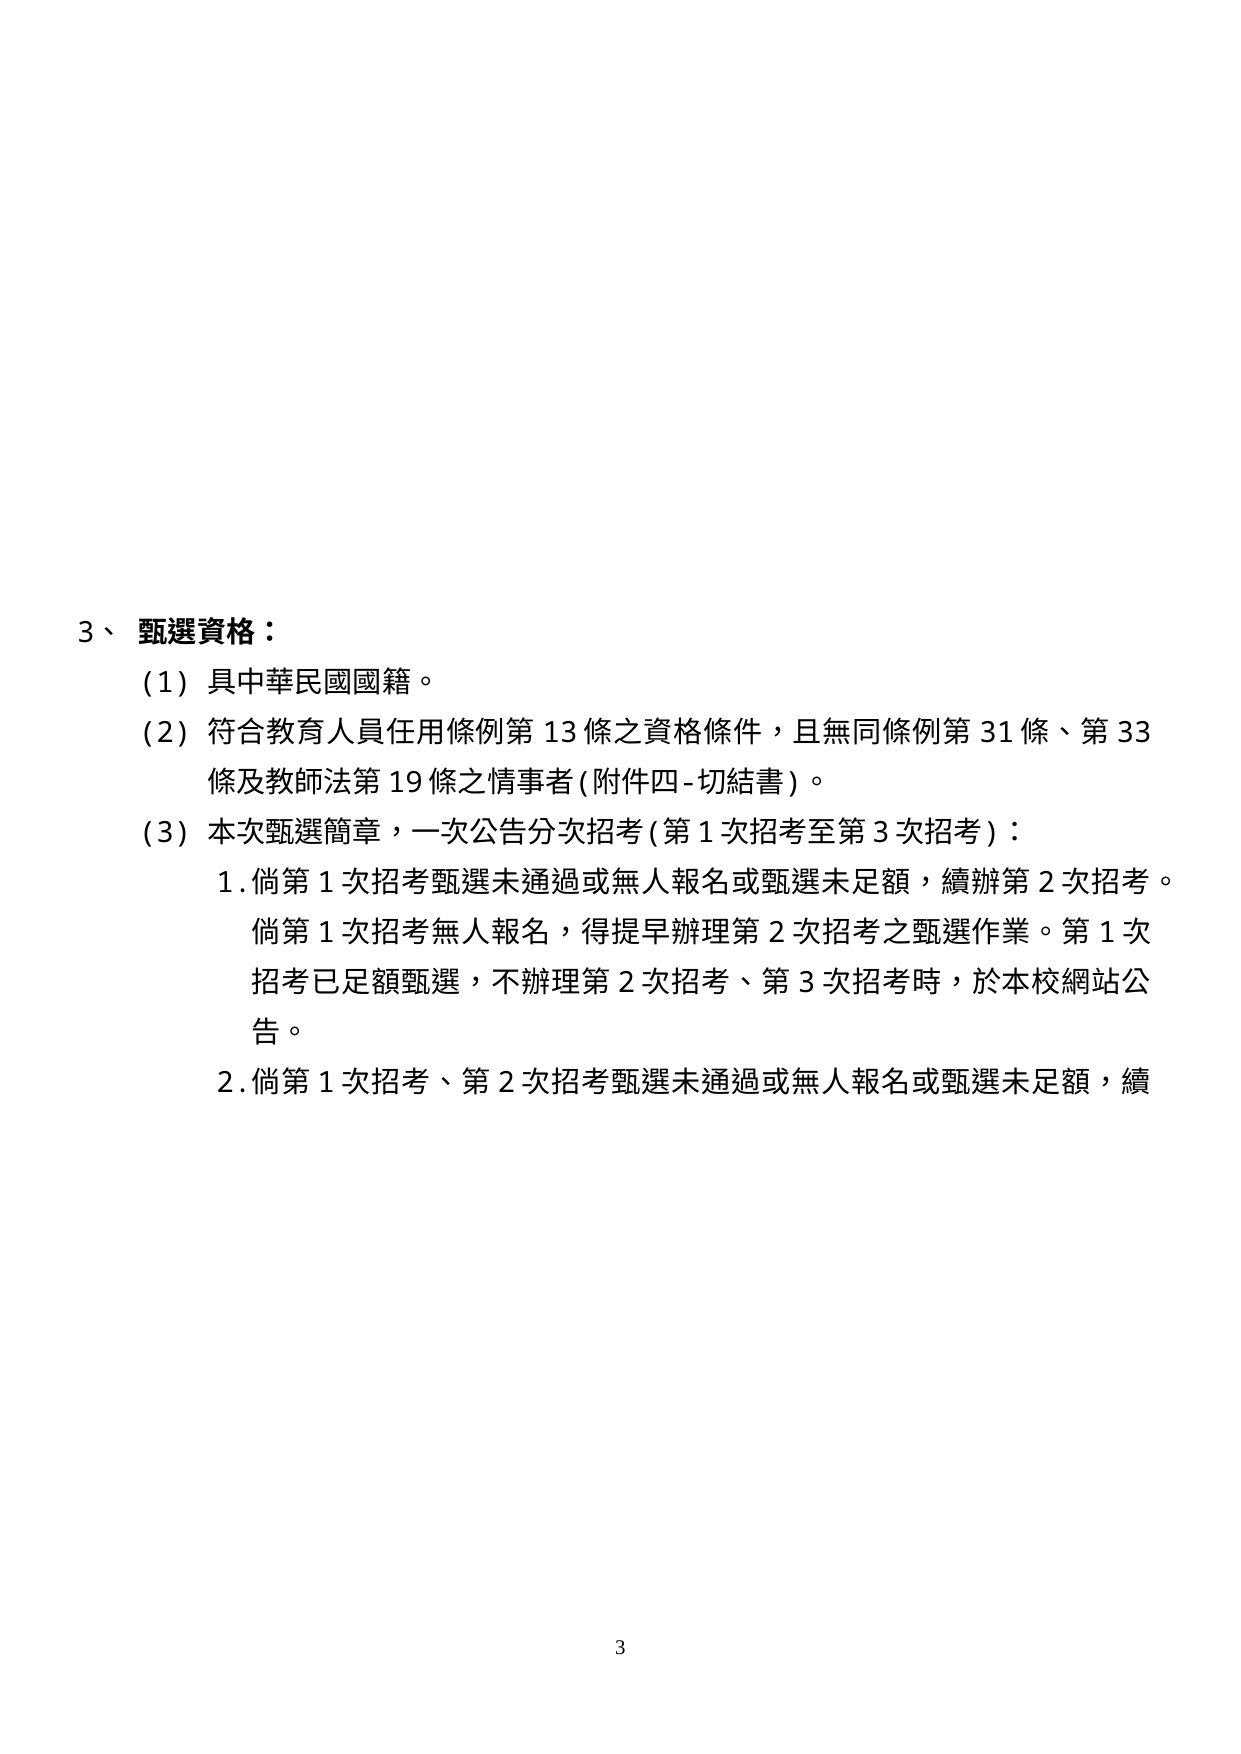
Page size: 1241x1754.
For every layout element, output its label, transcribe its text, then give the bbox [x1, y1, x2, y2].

list 倘第1次招考甄選未通過或無人報名或甄選未足額，續辦第2次招考。倘第1次招考無人報名，得提早辦理第2次招考之甄選作業。第1次招考已足額甄選，不辦理第2次招考、第3次招考時，於本校網站公告。 [251, 853, 1152, 1053]
list 符合教育人員任用條例第13條之資格條件，且無同條例第31條、第33條及教師法第19條之情事者(附件四-切結書)。 [139, 703, 1152, 803]
list 本次甄選簡章，一次公告分次招考(第1次招考至第3次招考)： [139, 803, 1152, 853]
list 倘第1次招考、第2次招考甄選未通過或無人報名或甄選未足額，續辦第3次招考。倘第1次招考、第2次招考無人報名，得提早辦理第3次招考之甄選作業。 [251, 1053, 1152, 1103]
list 具中華民國國籍。 [139, 653, 1152, 703]
list 甄選資格： [77, 603, 1152, 653]
